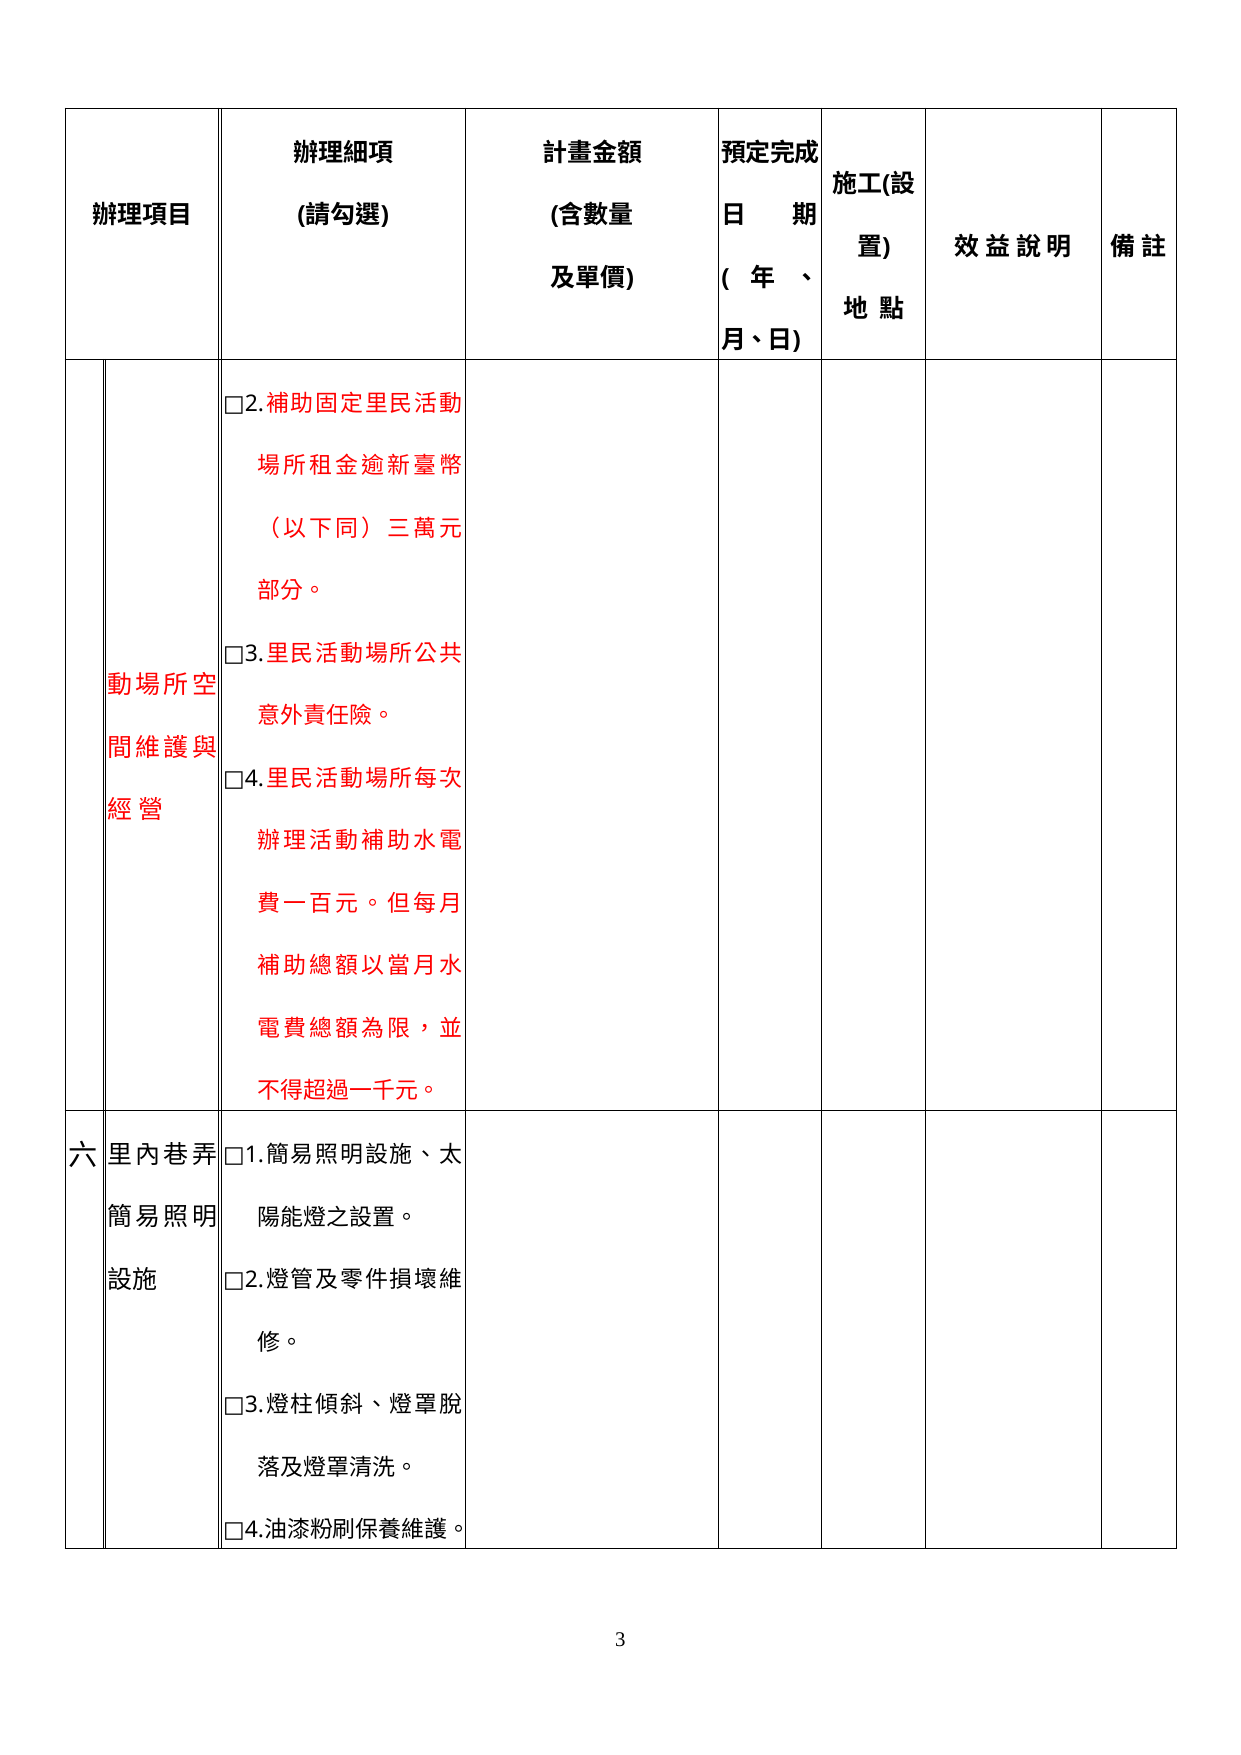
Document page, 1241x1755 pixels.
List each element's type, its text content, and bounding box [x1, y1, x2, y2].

table_cell □1.簡易照明設施、太陽能燈之設置。 □2.燈管及零件損壞維修。 □3.燈柱傾斜、燈罩脫落及燈罩清洗。 □4.油漆粉刷保養維護。 □5.其他有關照明維修配備、零件。 [222, 1111, 465, 1548]
table_header 預定完成日期(年、月、日) [719, 109, 821, 359]
table_cell [926, 360, 1101, 1110]
table_cell [1102, 1111, 1176, 1548]
table_cell □2.補助固定里民活動場所租金逾新臺幣（以下同）三萬元部分。 □3.里民活動場所公共意外責任險。 □4.里民活動場所每次辦理活動補助水電費一百元。但每月補助總額以當月水電費總額為限，並不得超過一千元。 [222, 360, 465, 1110]
table_cell [466, 1111, 718, 1548]
table_header 辦理細項 (請勾選) [222, 109, 465, 359]
table_cell 動場所空間維護與經營 [106, 360, 218, 1110]
table_cell [719, 1111, 821, 1548]
table_header 計畫金額 (含數量 及單價) [466, 109, 718, 359]
table_cell [66, 360, 103, 1110]
table_cell 里內巷弄簡易照明設施 [106, 1111, 218, 1548]
table_header 備 註 [1102, 109, 1176, 359]
table_cell [822, 1111, 925, 1548]
table_cell [466, 360, 718, 1110]
table_cell 六 [66, 1111, 103, 1548]
table_header 辦理項目 [66, 109, 218, 359]
table_cell [926, 1111, 1101, 1548]
table_cell [1102, 360, 1176, 1110]
table_cell [822, 360, 925, 1110]
table_header 施工(設置) 地 點 [822, 109, 925, 359]
table_header 效 益 說 明 [926, 109, 1101, 359]
table_cell [719, 360, 821, 1110]
